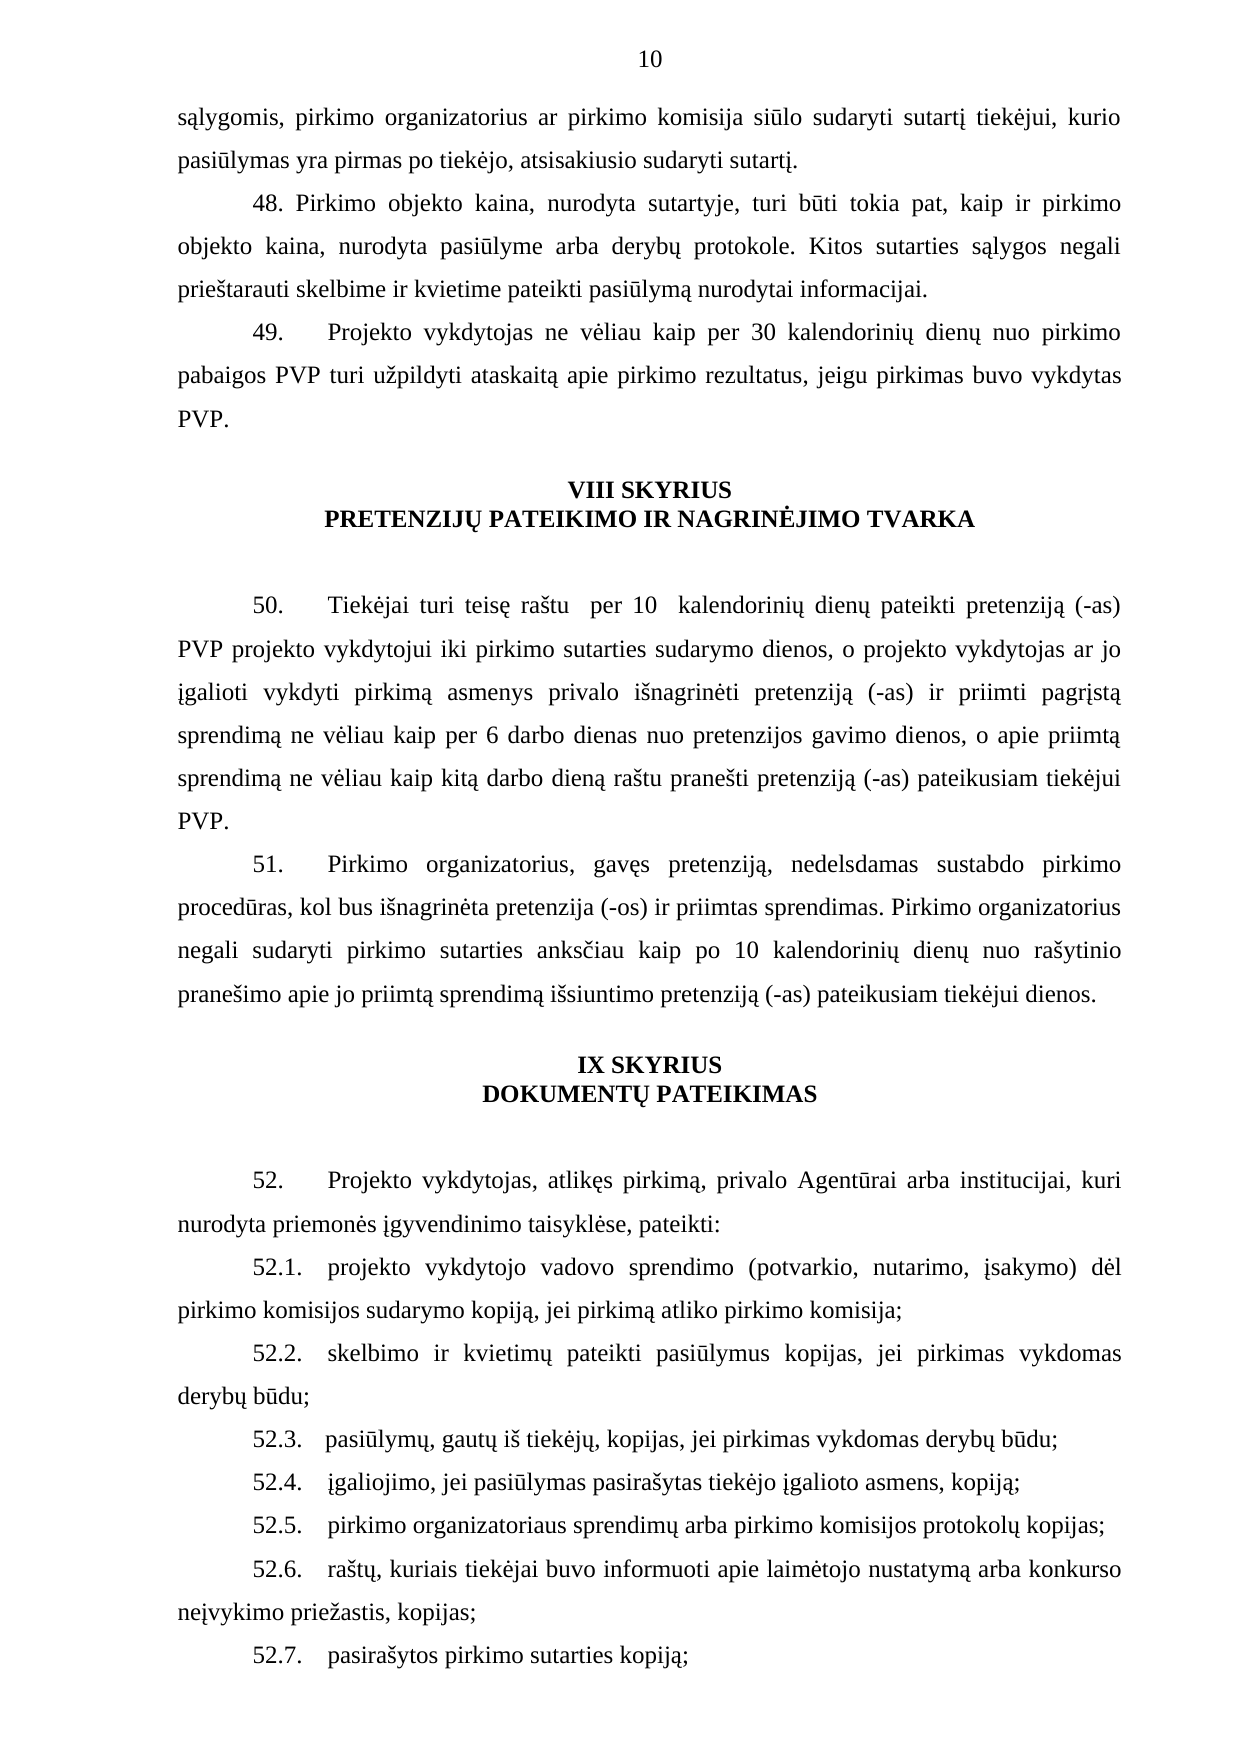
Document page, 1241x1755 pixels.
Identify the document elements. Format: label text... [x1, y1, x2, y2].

text 52.6. raštų, kuriais tiekėjai buvo informuoti apie laimėtojo nustatymą arba konkurso neįvykimo priežastis, kopijas; [177, 1554, 1122, 1626]
text 52.1. projekto vykdytojo vadovo sprendimo (potvarkio, nutarimo, įsakymo) dėl pirkimo komisijos sudarymo kopiją, jei pirkimą atliko pirkimo komisija; [177, 1252, 1122, 1324]
text 48. Pirkimo objekto kaina, nurodyta sutartyje, turi būti tokia pat, kaip ir pirkimo objekto kaina, nurodyta pasiūlyme arba derybų protokole. Kitos sutarties sąlygos negali prieštarauti skelbime ir kvietime pateikti pasiūlymą nurodytai informacijai. [177, 188, 1122, 303]
text 52.4. įgaliojimo, jei pasiūlymas pasirašytas tiekėjo įgalioto asmens, kopiją; [177, 1467, 1122, 1496]
text 52. Projekto vykdytojas, atlikęs pirkimą, privalo Agentūrai arba institucijai, kuri nurodyta priemonės įgyvendinimo taisyklėse, pateikti: [177, 1166, 1122, 1237]
text 52.2. skelbimo ir kvietimų pateikti pasiūlymus kopijas, jei pirkimas vykdomas derybų būdu; [177, 1338, 1122, 1410]
text DOKUMENTŲ PATEIKIMAS [177, 1079, 1122, 1108]
text 52.3. pasiūlymų, gautų iš tiekėjų, kopijas, jei pirkimas vykdomas derybų būdu; [177, 1424, 1122, 1453]
text IX SKYRIUS [177, 1051, 1122, 1079]
text 52.5. pirkimo organizatoriaus sprendimų arba pirkimo komisijos protokolų kopijas; [177, 1511, 1122, 1539]
text sąlygomis, pirkimo organizatorius ar pirkimo komisija siūlo sudaryti sutartį tiekėjui, kurio pasiūlymas yra pirmas po tiekėjo, atsisakiusio sudaryti sutartį. [177, 102, 1122, 174]
text 52.7. pasirašytos pirkimo sutarties kopiją; [177, 1640, 1122, 1669]
text VIII SKYRIUS [177, 476, 1122, 504]
text PRETENZIJŲ PATEIKIMO IR NAGRINĖJIMO TVARKA [177, 504, 1122, 533]
text 50. Tiekėjai turi teisę raštu per 10 kalendorinių dienų pateikti pretenziją (-as) PVP projekto vykdytojui iki pirkimo sutarties sudarymo dienos, o projekto vykdytojas ar jo įgalioti vykdyti pirkimą asmenys privalo išnagrinėti pretenziją (-as) ir priimti pagrįstą sprendimą ne vėliau kaip per 6 darbo dienas nuo pretenzijos gavimo dienos, o apie priimtą sprendimą ne vėliau kaip kitą darbo dieną raštu pranešti pretenziją (-as) pateikusiam tiekėjui PVP. [177, 591, 1122, 835]
text 49. Projekto vykdytojas ne vėliau kaip per 30 kalendorinių dienų nuo pirkimo pabaigos PVP turi užpildyti ataskaitą apie pirkimo rezultatus, jeigu pirkimas buvo vykdytas PVP. [177, 317, 1122, 432]
text 51. Pirkimo organizatorius, gavęs pretenziją, nedelsdamas sustabdo pirkimo procedūras, kol bus išnagrinėta pretenzija (-os) ir priimtas sprendimas. Pirkimo organizatorius negali sudaryti pirkimo sutarties anksčiau kaip po 10 kalendorinių dienų nuo rašytinio pranešimo apie jo priimtą sprendimą išsiuntimo pretenziją (-as) pateikusiam tiekėjui dienos. [177, 849, 1122, 1007]
